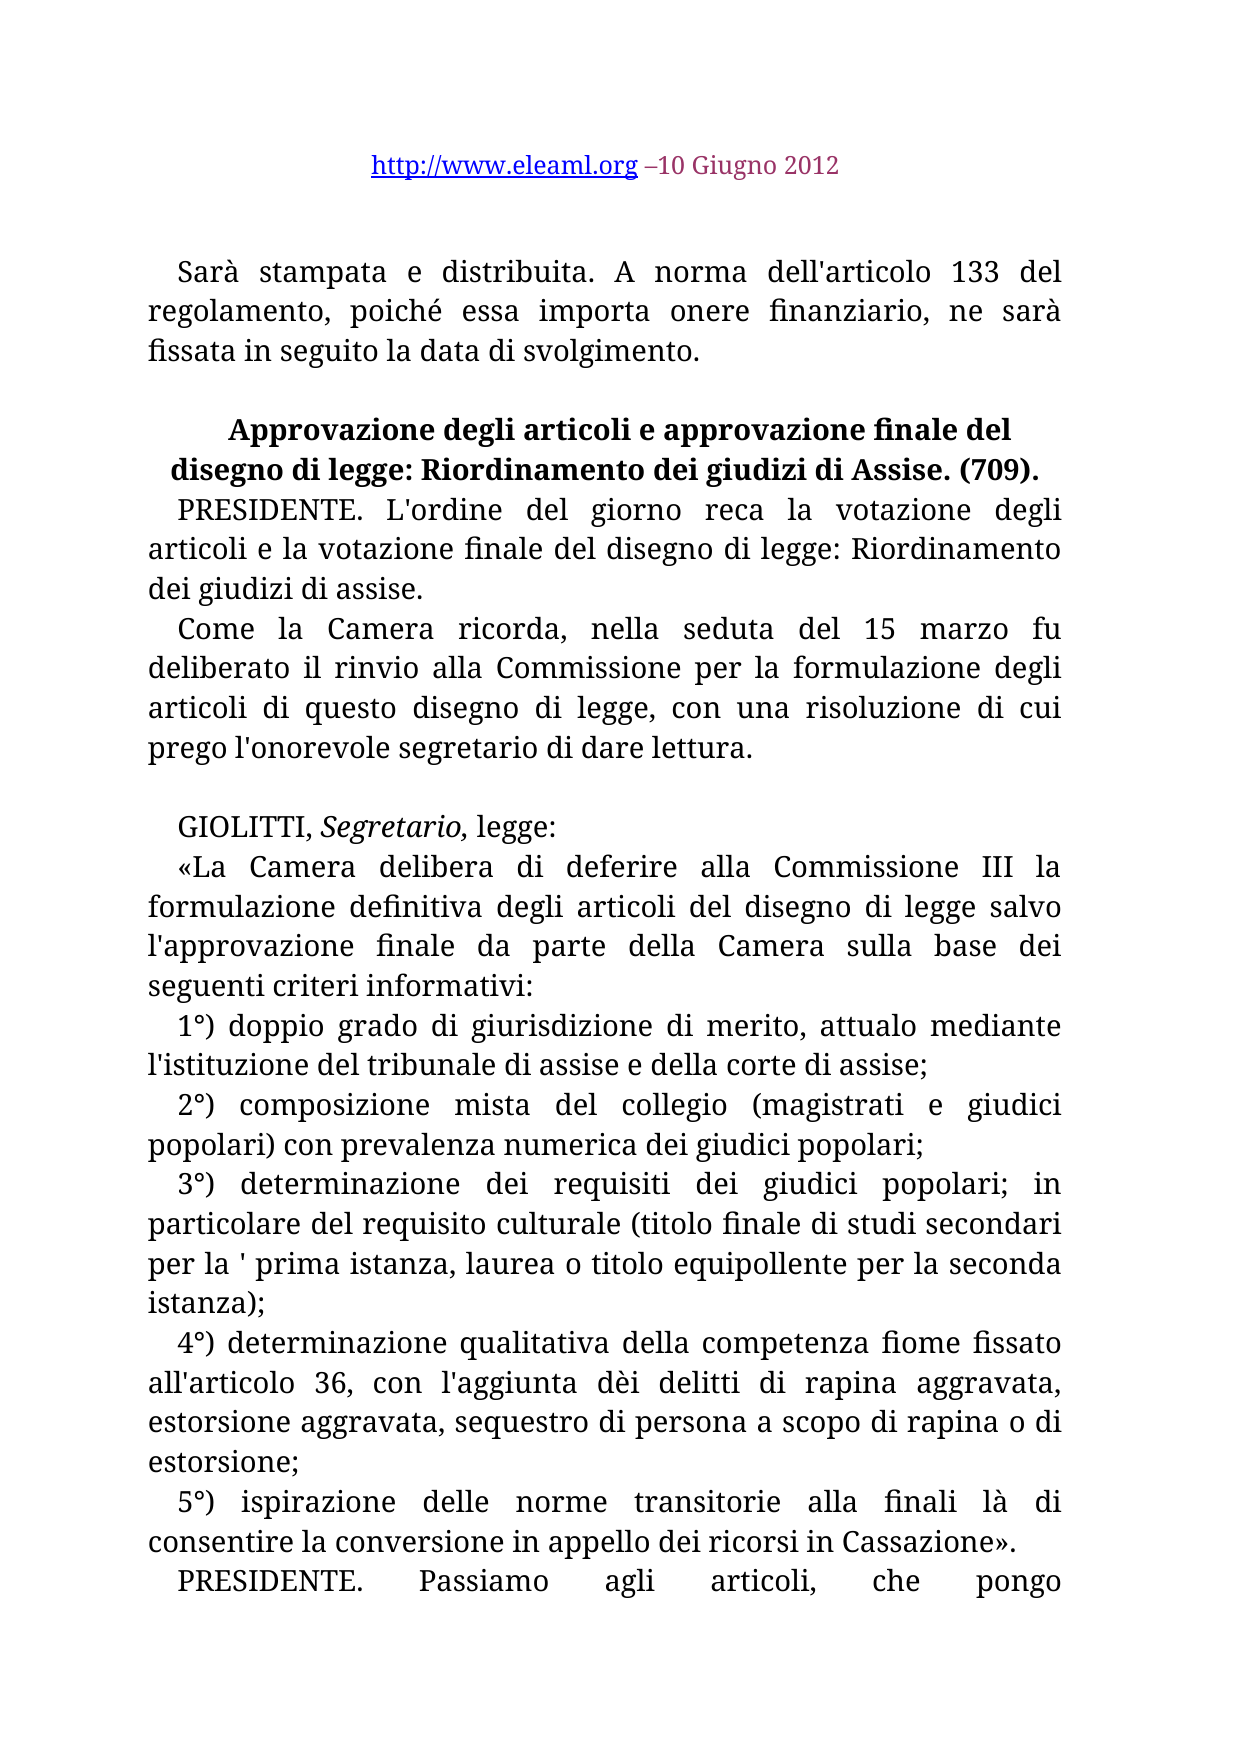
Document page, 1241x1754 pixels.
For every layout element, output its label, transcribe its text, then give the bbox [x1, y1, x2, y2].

text 2°) composizione mista del collegio (magistrati e giudici popolari) con prevalenza numerica dei giudici popolari; [148, 1084, 1063, 1164]
text «La Camera delibera di deferire alla Commissione III la formulazione definitiva degli articoli del disegno di legge salvo l'approvazione finale da parte della Camera sulla base dei seguenti criteri informativi: [148, 846, 1063, 1005]
text PRESIDENTE. Passiamo agli articoli, che pongo [148, 1561, 1063, 1600]
text Come la Camera ricorda, nella seduta del 15 marzo fu deliberato il rinvio alla Commissione per la formulazione degli articoli di questo disegno di legge, con una risoluzione di cui prego l'onorevole segretario di dare lettura. [148, 608, 1063, 767]
text GIOLITTI, Segretario, legge: [148, 806, 1063, 846]
text 1°) doppio grado di giurisdizione di merito, attualo mediante l'istituzione del tribunale di assise e della corte di assise; [148, 1005, 1063, 1084]
text PRESIDENTE. L'ordine del giorno reca la votazione degli articoli e la votazione finale del disegno di legge: Riordinamento dei giudizi di assise. [148, 489, 1063, 608]
text Approvazione degli articoli e approvazione finale del disegno di legge: Riordinamento dei giudizi di Assise. (709). [148, 409, 1063, 489]
text 4°) determinazione qualitativa della competenza fiome fissato all'articolo 36, con l'aggiunta dèi delitti di rapina aggravata, estorsione aggravata, sequestro di persona a scopo di rapina o di estorsione; [148, 1322, 1063, 1481]
text 3°) determinazione dei requisiti dei giudici popolari; in particolare del requisito culturale (titolo finale di studi secondari per la ' prima istanza, laurea o titolo equipollente per la seconda istanza); [148, 1164, 1063, 1322]
text 5°) ispirazione delle norme transitorie alla finali là di consentire la conversione in appello dei ricorsi in Cassazione». [148, 1481, 1063, 1561]
text Sarà stampata e distribuita. A norma dell'articolo 133 del regolamento, poiché essa importa onere finanziario, ne sarà fissata in seguito la data di svolgimento. [148, 251, 1063, 370]
